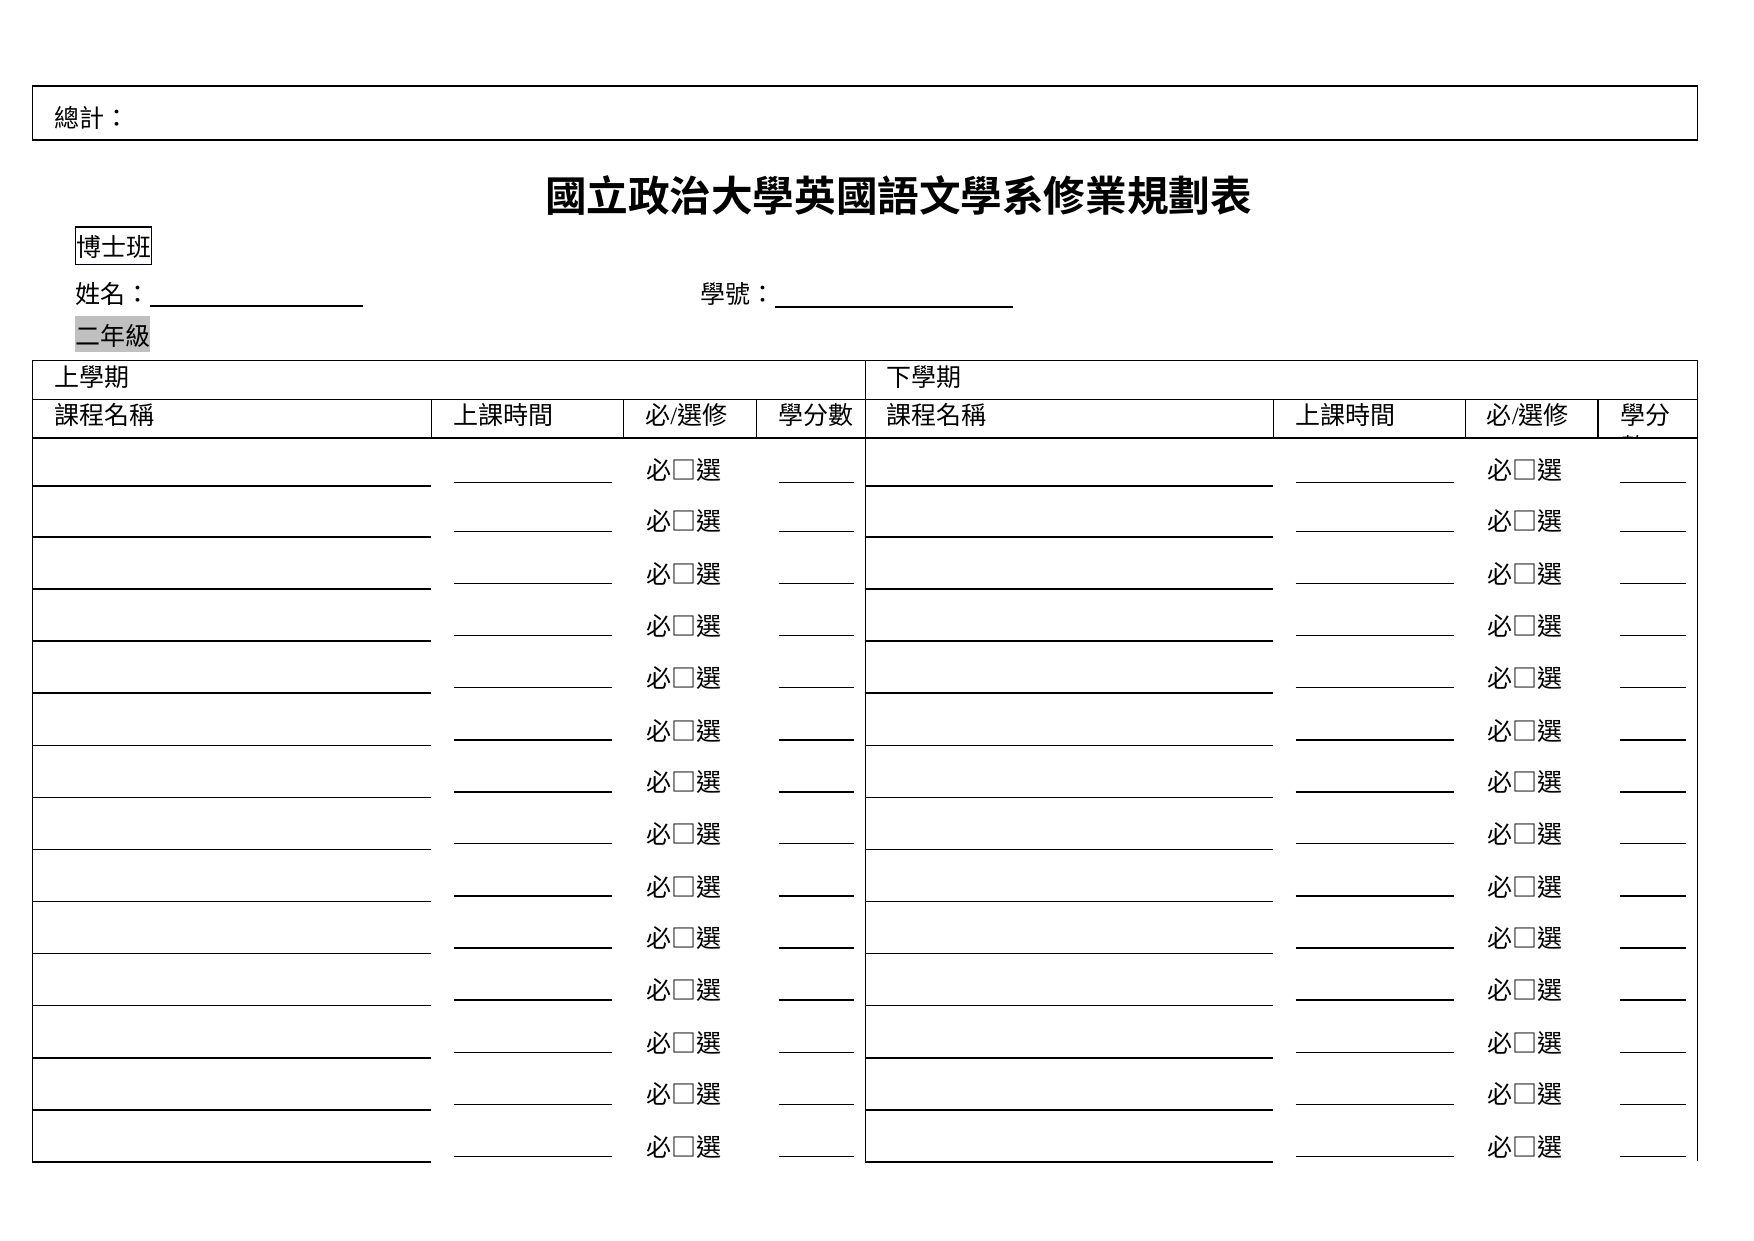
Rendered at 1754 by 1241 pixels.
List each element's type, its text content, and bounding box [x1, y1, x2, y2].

table_cell [431, 692, 623, 744]
table_cell [1598, 485, 1697, 536]
table_cell 必□選□ [623, 849, 756, 901]
table_cell [756, 849, 865, 901]
table_cell [1273, 1057, 1465, 1109]
table_cell 必□選□ [1465, 901, 1598, 953]
table_cell 必□選□ [623, 745, 756, 796]
table_cell [431, 439, 623, 485]
table_cell [1273, 901, 1465, 953]
table_cell [1598, 640, 1697, 692]
table_cell [33, 694, 431, 744]
table_cell [431, 745, 623, 796]
table_cell [866, 1111, 1273, 1161]
table_cell [33, 798, 431, 848]
table_cell 必□選□ [623, 640, 756, 692]
table_cell 必□選□ [623, 1109, 756, 1161]
table_cell [1598, 849, 1697, 901]
table_cell [756, 640, 865, 692]
table_cell [431, 1109, 623, 1161]
table_header [1465, 361, 1598, 399]
table_cell [33, 954, 431, 1005]
table_cell 學分數 [1599, 400, 1697, 437]
table_cell 必□選□ [623, 485, 756, 536]
table_cell [33, 850, 431, 901]
text [152, 226, 1013, 265]
table_cell [1598, 796, 1697, 848]
table_cell [1273, 692, 1465, 744]
table_header 上學期 [33, 361, 431, 399]
table_cell 課程名稱 [866, 400, 1273, 437]
table_cell 總計： [33, 87, 1697, 139]
table_cell [756, 1109, 865, 1161]
table_cell [1598, 439, 1697, 485]
table_cell [431, 849, 623, 901]
table_cell [1598, 588, 1697, 640]
table_cell 必□選□ [623, 1005, 756, 1057]
table_cell [431, 485, 623, 536]
table_cell [33, 439, 431, 485]
table_cell [866, 694, 1273, 744]
text 姓名： 學號： 二年級 [75, 275, 1013, 352]
table_cell 課程名稱 [33, 400, 431, 437]
table_cell 必□選□ [623, 796, 756, 848]
table_cell [1273, 849, 1465, 901]
text 博士班 [76, 228, 151, 264]
table_cell 必/選修 [1466, 400, 1597, 437]
table_cell [431, 953, 623, 1005]
table_cell 必□選□ [1465, 849, 1598, 901]
table_cell 必□選□ [1465, 1109, 1598, 1161]
table_cell [756, 588, 865, 640]
table_cell [866, 798, 1273, 848]
table_header [431, 361, 623, 399]
table_cell [1273, 439, 1465, 485]
table_cell [1273, 588, 1465, 640]
table_cell [1598, 1057, 1697, 1109]
table_cell 必□選□ [1465, 745, 1598, 796]
table_cell 必□選□ [1465, 588, 1598, 640]
table_cell [33, 1059, 431, 1109]
table_cell [756, 901, 865, 953]
table_cell [1598, 901, 1697, 953]
table_cell [1598, 692, 1697, 744]
table_cell [756, 692, 865, 744]
table_cell [1598, 745, 1697, 796]
table_cell 上課時間 [432, 400, 623, 437]
table_cell [431, 640, 623, 692]
table_cell [756, 536, 865, 588]
table_cell [1273, 745, 1465, 796]
table_cell [33, 538, 431, 588]
table_cell [756, 1057, 865, 1109]
table_cell [33, 1006, 431, 1057]
table_cell [756, 1005, 865, 1057]
table_cell [33, 1111, 431, 1161]
table_cell [866, 590, 1273, 640]
table_cell [1598, 536, 1697, 588]
table_cell [431, 1005, 623, 1057]
table_cell 學分數 [757, 400, 865, 437]
table_header [1598, 361, 1697, 399]
table_cell 必□選□ [1465, 796, 1598, 848]
table_cell [1273, 485, 1465, 536]
table_cell [431, 1057, 623, 1109]
table_cell 必□選□ [623, 588, 756, 640]
table_cell 必/選修 [624, 400, 756, 437]
table_header [756, 361, 865, 399]
table_cell [756, 485, 865, 536]
table_cell [866, 439, 1273, 485]
table_cell [431, 536, 623, 588]
table_header 下學期 [866, 361, 1273, 399]
table_cell [1273, 640, 1465, 692]
table_cell 必□選□ [623, 1057, 756, 1109]
table_cell 必□選□ [623, 901, 756, 953]
table_cell [431, 796, 623, 848]
table_cell [1598, 953, 1697, 1005]
table_cell [1273, 1109, 1465, 1161]
table_cell [866, 487, 1273, 536]
table_cell [756, 953, 865, 1005]
table_cell [866, 642, 1273, 692]
table_cell 必□選□ [1465, 536, 1598, 588]
table_cell [33, 590, 431, 640]
table_cell [1273, 796, 1465, 848]
table_header [623, 361, 756, 399]
table_cell [756, 796, 865, 848]
table_cell 必□選□ [623, 953, 756, 1005]
table_cell 必□選□ [1465, 692, 1598, 744]
table_cell 必□選□ [1465, 640, 1598, 692]
text 國立政治大學英國語文學系修業規劃表 [76, 169, 1721, 222]
table_cell [866, 850, 1273, 901]
table_cell [33, 902, 431, 953]
table_cell [431, 588, 623, 640]
table_cell 必□選□ [623, 536, 756, 588]
table_cell [1598, 1109, 1697, 1161]
table_cell [756, 745, 865, 796]
table_cell [1273, 953, 1465, 1005]
table_cell [1273, 1005, 1465, 1057]
table_cell [33, 642, 431, 692]
table_cell [431, 901, 623, 953]
table_cell [33, 746, 431, 796]
table_cell [33, 487, 431, 536]
table_cell [866, 954, 1273, 1005]
table_cell 必□選□ [1465, 1005, 1598, 1057]
table_cell [866, 538, 1273, 588]
table_cell [866, 1059, 1273, 1109]
table_cell [866, 746, 1273, 796]
table_cell 必□選□ [1465, 1057, 1598, 1109]
table_cell [1273, 536, 1465, 588]
table_cell [756, 439, 865, 485]
table_header [1273, 361, 1465, 399]
table_cell 必□選□ [623, 692, 756, 744]
table_cell 必□選□ [623, 439, 756, 485]
table_cell [866, 902, 1273, 953]
table_cell [1598, 1005, 1697, 1057]
table_cell [866, 1006, 1273, 1057]
table_cell 上課時間 [1274, 400, 1465, 437]
table_cell 必□選□ [1465, 485, 1598, 536]
table_cell 必□選□ [1465, 953, 1598, 1005]
table_cell 必□選□ [1465, 439, 1598, 485]
